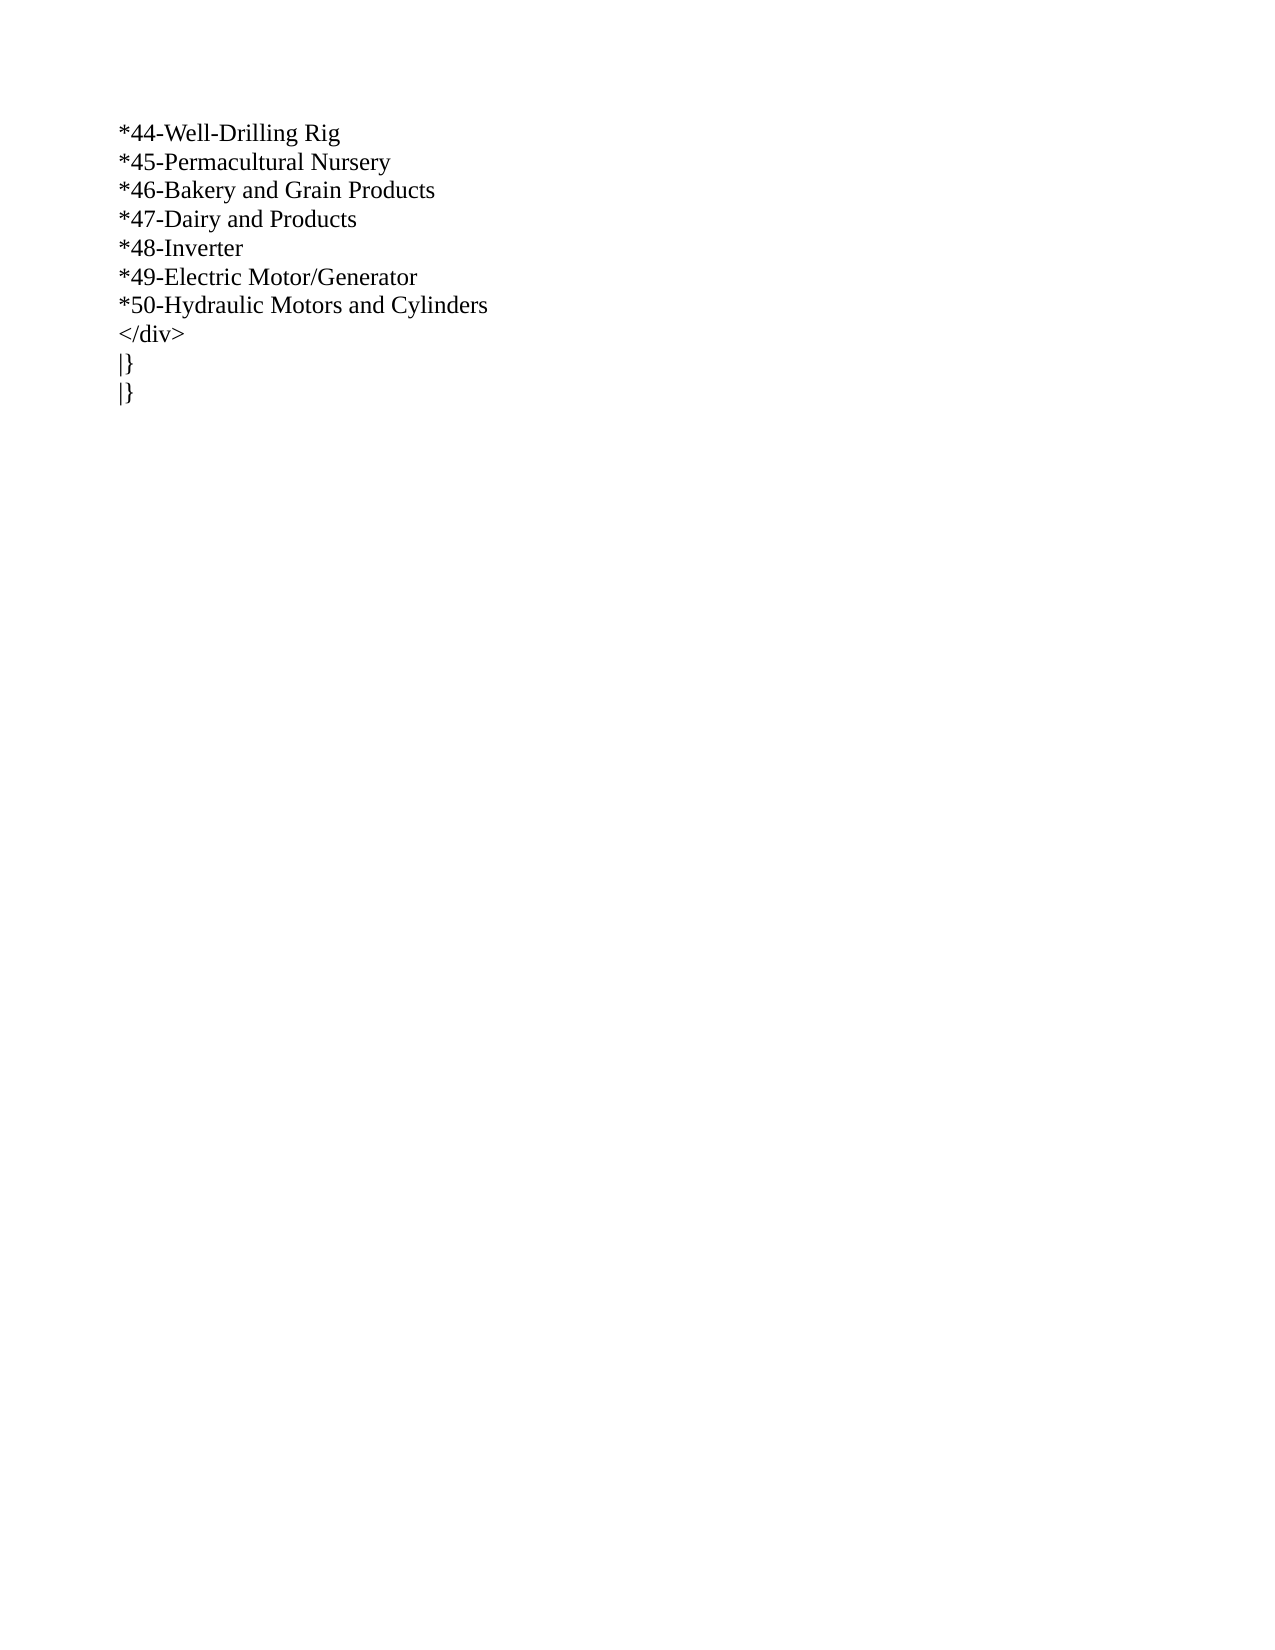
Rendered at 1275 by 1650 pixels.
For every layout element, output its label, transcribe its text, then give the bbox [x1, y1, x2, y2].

text *45-Permacultural Nursery [118, 147, 1157, 176]
text *49-Electric Motor/Generator [118, 262, 1157, 291]
text *47-Dairy and Products [118, 204, 1157, 233]
text </div> [118, 319, 1157, 348]
text *44-Well-Drilling Rig [118, 118, 1157, 147]
text |} [118, 348, 1157, 377]
text *50-Hydraulic Motors and Cylinders [118, 291, 1157, 319]
text *48-Inverter [118, 233, 1157, 262]
text |} [118, 377, 1157, 406]
text *46-Bakery and Grain Products [118, 176, 1157, 204]
